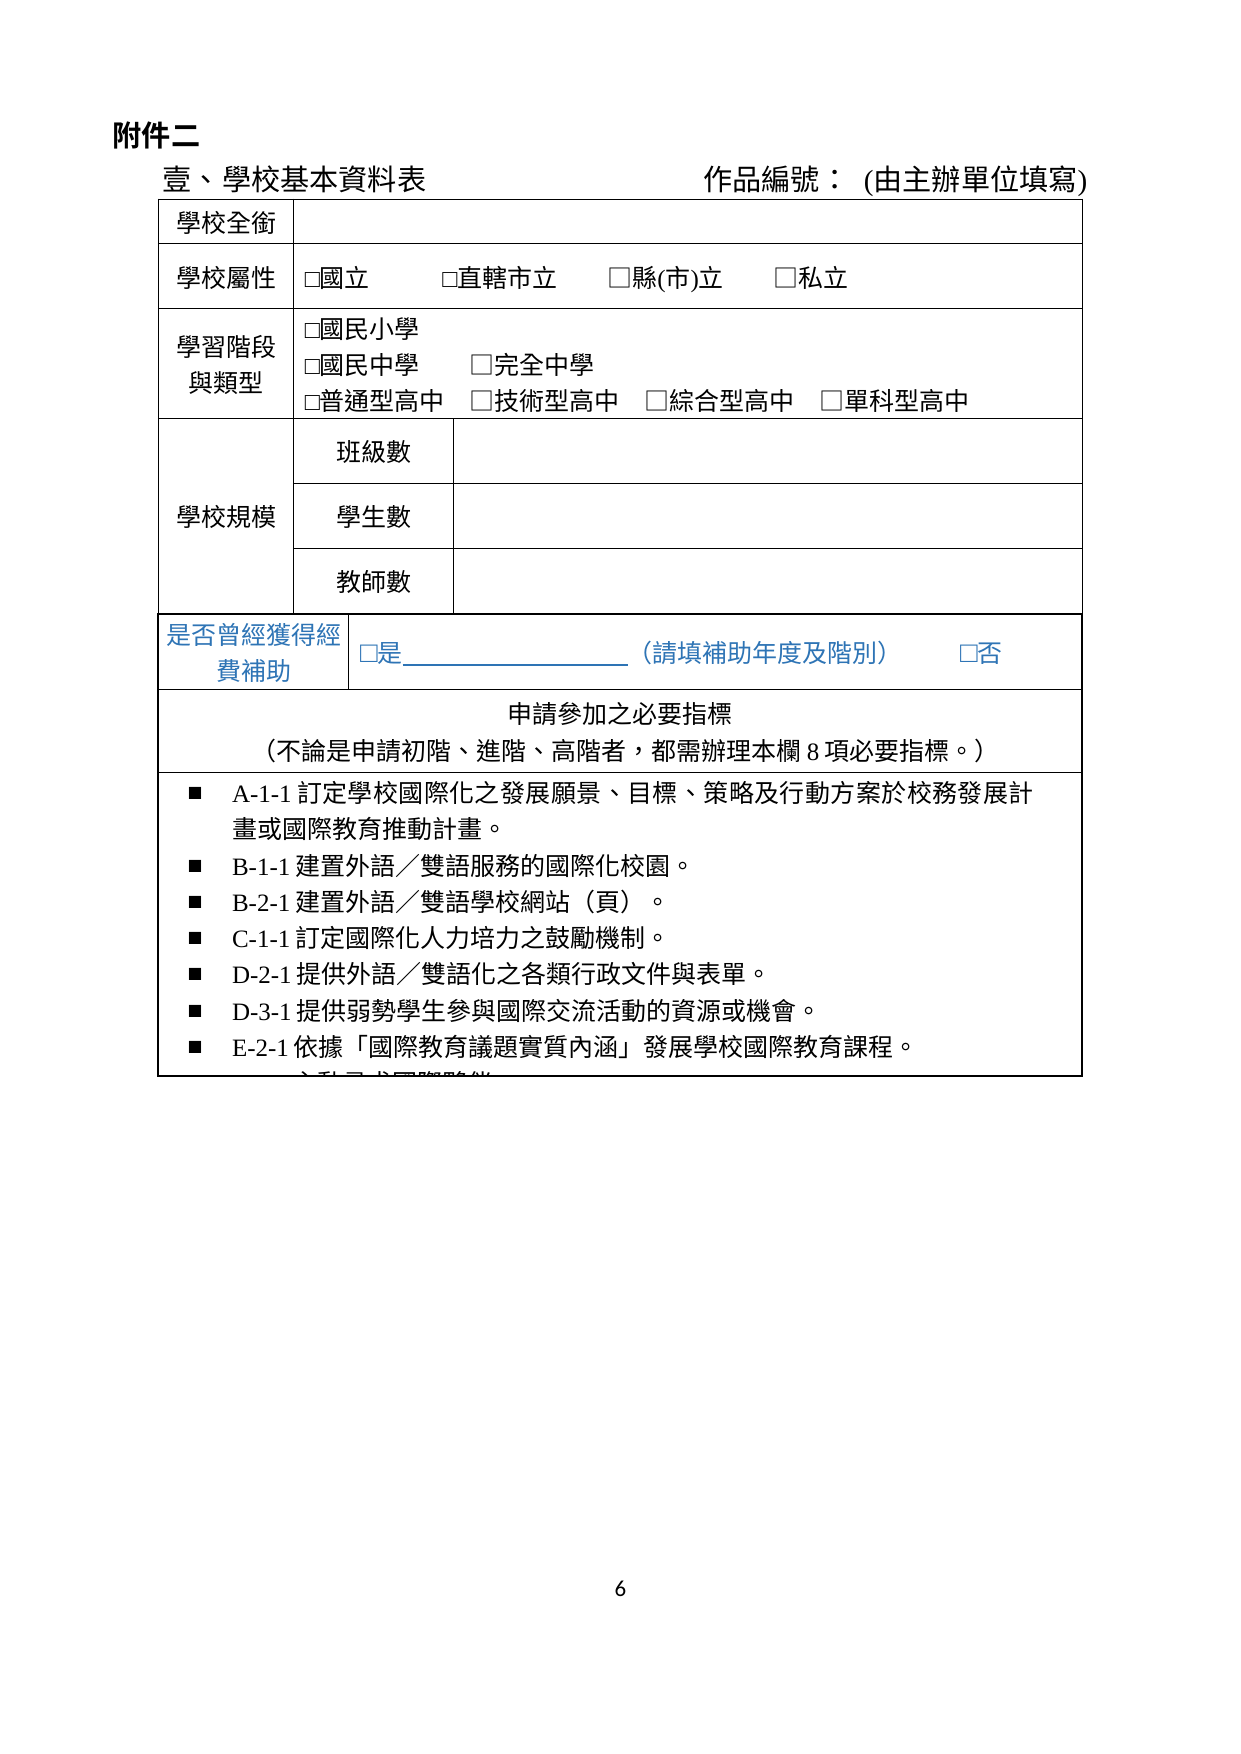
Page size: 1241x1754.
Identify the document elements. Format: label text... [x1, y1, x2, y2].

table_cell 是否曾經獲得經費補助 [159, 615, 348, 688]
table_cell □國立 □直轄市立 □縣(市)立 □私立 [294, 244, 1082, 308]
table_cell [454, 484, 1082, 548]
table_cell A-1-1訂定學校國際化之發展願景、目標、策略及行動方案於校務發展計畫或國際教育推動計畫。 B-1-1建置外語／雙語服務的國際化校園。 B-2-1建置外語／雙語學校網站（頁）。 C-1-1訂定國際化人力培力之鼓勵機制。 D-2-1提供外語／雙語化之各類行政文件與表單。 D-3-1提供弱勢學生參與國際交流活動的資源或機會。 E-2-1依據「國際教育議題實質內涵」發展學校國際教育課程。 F-1-1主動尋求國際夥伴。 [159, 773, 1081, 1075]
table_cell [454, 419, 1082, 483]
table_cell 學生數 [294, 484, 453, 548]
table_cell [454, 549, 1082, 613]
table_cell 教師數 [294, 549, 453, 613]
table_cell 學校規模 [159, 419, 293, 613]
table_cell □是 （請填補助年度及階別） □否 [349, 615, 1081, 688]
table_header [294, 200, 1082, 243]
table_cell □國民小學 □國民中學 □完全中學 □普通型高中 □技術型高中 □綜合型高中 □單科型高中 [294, 309, 1082, 418]
text 附件二 [112, 106, 1128, 156]
table_cell 學習階段與類型 [159, 309, 293, 418]
list 學校基本資料表 作品編號： (由主辦單位填寫) [162, 156, 1128, 198]
table_cell 學校屬性 [159, 244, 293, 308]
table_header 學校全銜 [159, 200, 293, 243]
table_cell 申請參加之必要指標 （不論是申請初階、進階、高階者，都需辦理本欄8項必要指標。） [159, 690, 1081, 772]
table_cell 班級數 [294, 419, 453, 483]
